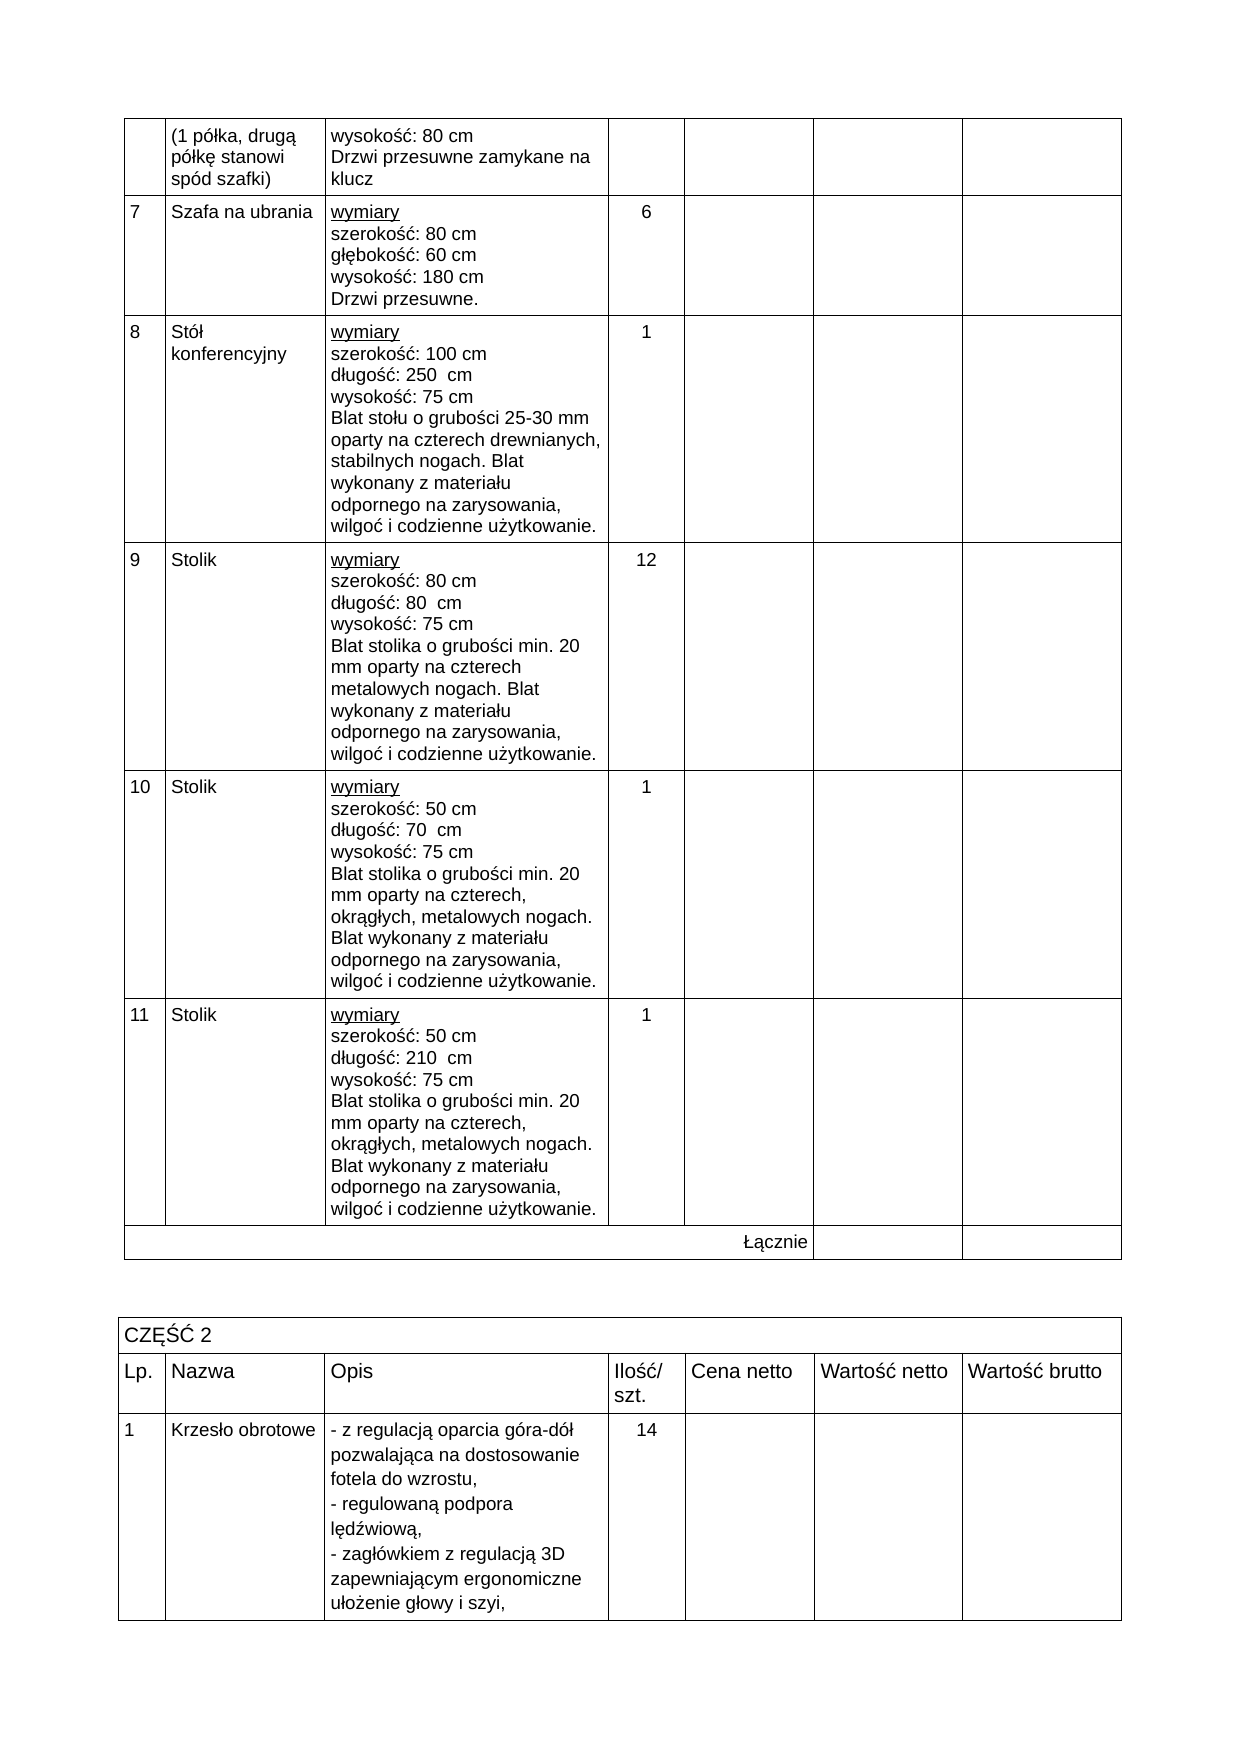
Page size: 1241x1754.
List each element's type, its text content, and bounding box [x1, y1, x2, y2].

table_cell [685, 771, 813, 997]
table_cell 1 [609, 316, 684, 542]
table_cell [685, 119, 813, 195]
table_cell 10 [125, 771, 165, 997]
table_cell Szafa na ubrania [166, 196, 325, 314]
table_cell [125, 119, 165, 195]
table_cell [814, 999, 962, 1225]
table_cell 9 [125, 543, 165, 770]
table_cell Nazwa [166, 1354, 324, 1412]
table_cell 6 [609, 196, 684, 314]
table_header CZĘŚĆ 2 [119, 1318, 1121, 1352]
table_cell [814, 119, 962, 195]
table_cell Opis [325, 1354, 608, 1412]
table_cell (1 półka, drugą półkę stanowi spód szafki) [166, 119, 325, 195]
table_cell Łącznie [125, 1226, 813, 1258]
table_cell 1 [119, 1414, 165, 1619]
table_cell [963, 119, 1121, 195]
table_cell 7 [125, 196, 165, 314]
table_cell Stolik [166, 771, 325, 997]
table_cell wymiary szerokość: 80 cm głębokość: 60 cm wysokość: 180 cm Drzwi przesuwne. [326, 196, 608, 314]
table_cell wymiary szerokość: 100 cm długość: 250 cm wysokość: 75 cm Blat stołu o grubości 25-30 mm oparty na czterech drewnianych, stabilnych nogach. Blat wykonany z materiału odpornego na zarysowania, wilgoć i codzienne użytkowanie. [326, 316, 608, 542]
table_cell [963, 999, 1121, 1225]
table_cell [963, 1414, 1121, 1619]
table_cell 1 [609, 999, 684, 1225]
table_cell 12 [609, 543, 684, 770]
table_cell [685, 999, 813, 1225]
table_cell Ilość/szt. [609, 1354, 685, 1412]
table_cell [963, 1226, 1121, 1258]
table_cell [609, 119, 684, 195]
table_cell 8 [125, 316, 165, 542]
table_cell [814, 316, 962, 542]
table_cell Lp. [119, 1354, 165, 1412]
table_cell [685, 316, 813, 542]
table_cell [685, 196, 813, 314]
table_cell Krzesło obrotowe [166, 1414, 324, 1619]
table_cell 14 [609, 1414, 685, 1619]
table_cell [814, 771, 962, 997]
table_cell [814, 196, 962, 314]
table_cell Wartość netto [815, 1354, 962, 1412]
table_cell wymiary szerokość: 80 cm długość: 80 cm wysokość: 75 cm Blat stolika o grubości min. 20 mm oparty na czterech metalowych nogach. Blat wykonany z materiału odpornego na zarysowania, wilgoć i codzienne użytkowanie. [326, 543, 608, 770]
table_cell [686, 1414, 814, 1619]
table_cell [963, 543, 1121, 770]
table_cell Cena netto [686, 1354, 814, 1412]
table_cell wymiary szerokość: 50 cm długość: 70 cm wysokość: 75 cm Blat stolika o grubości min. 20 mm oparty na czterech, okrągłych, metalowych nogach. Blat wykonany z materiału odpornego na zarysowania, wilgoć i codzienne użytkowanie. [326, 771, 608, 997]
table_cell Wartość brutto [963, 1354, 1121, 1412]
table_cell Stolik [166, 999, 325, 1225]
table_cell wymiary szerokość: 50 cm długość: 210 cm wysokość: 75 cm Blat stolika o grubości min. 20 mm oparty na czterech, okrągłych, metalowych nogach. Blat wykonany z materiału odpornego na zarysowania, wilgoć i codzienne użytkowanie. [326, 999, 608, 1225]
table_cell 11 [125, 999, 165, 1225]
table_cell [815, 1414, 962, 1619]
table_cell 1 [609, 771, 684, 997]
table_cell wysokość: 80 cm Drzwi przesuwne zamykane na klucz [326, 119, 608, 195]
table_cell Stół konferencyjny [166, 316, 325, 542]
table_cell - z regulacją oparcia góra-dół pozwalająca na dostosowanie fotela do wzrostu, - regulowaną podpora lędźwiową, - zagłówkiem z regulacją 3D zapewniającym ergonomiczne ułożenie głowy i szyi, [325, 1414, 608, 1619]
table_cell [814, 543, 962, 770]
table_cell [963, 196, 1121, 314]
table_cell [963, 316, 1121, 542]
table_cell [814, 1226, 962, 1258]
table_cell [963, 771, 1121, 997]
table_cell Stolik [166, 543, 325, 770]
table_cell [685, 543, 813, 770]
